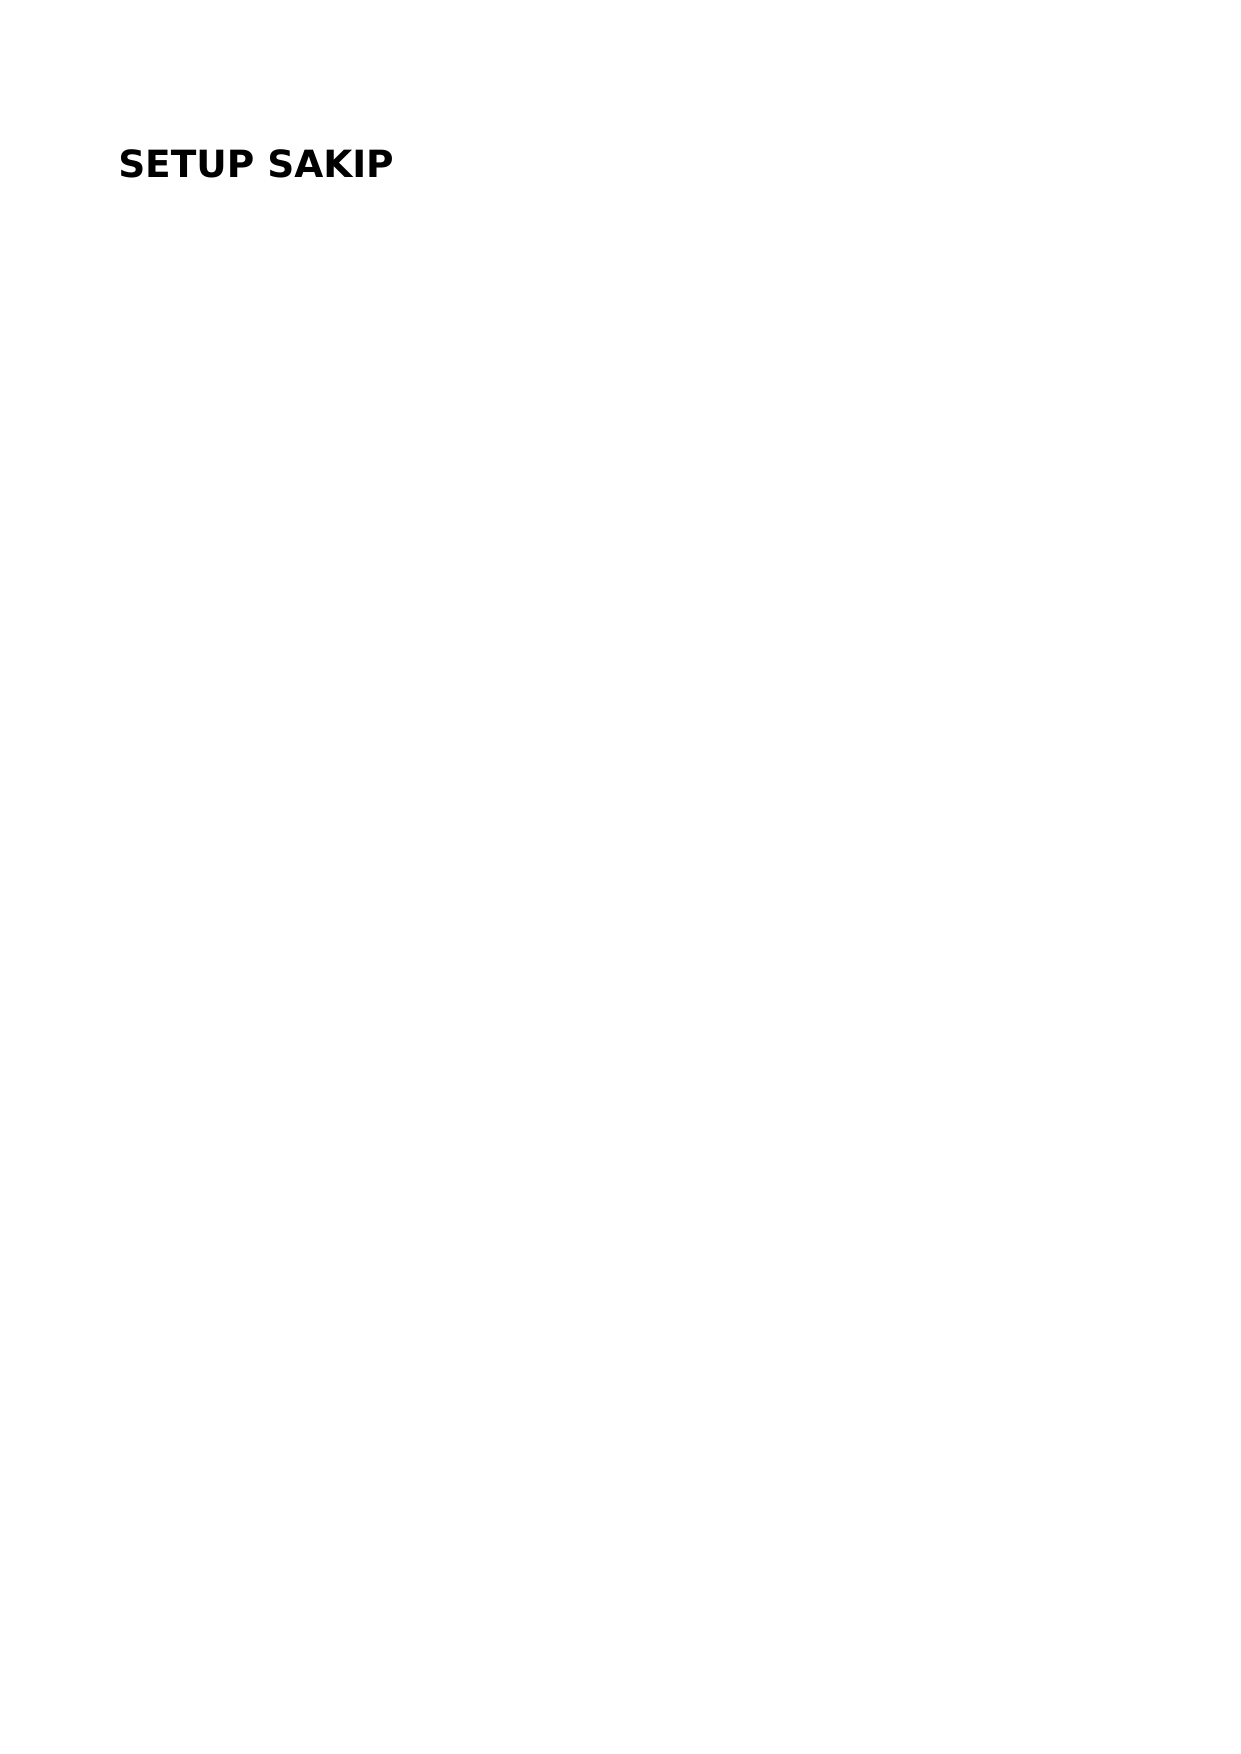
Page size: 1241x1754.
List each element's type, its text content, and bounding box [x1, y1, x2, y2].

subtitle SETUP SAKIP [118, 143, 1122, 187]
